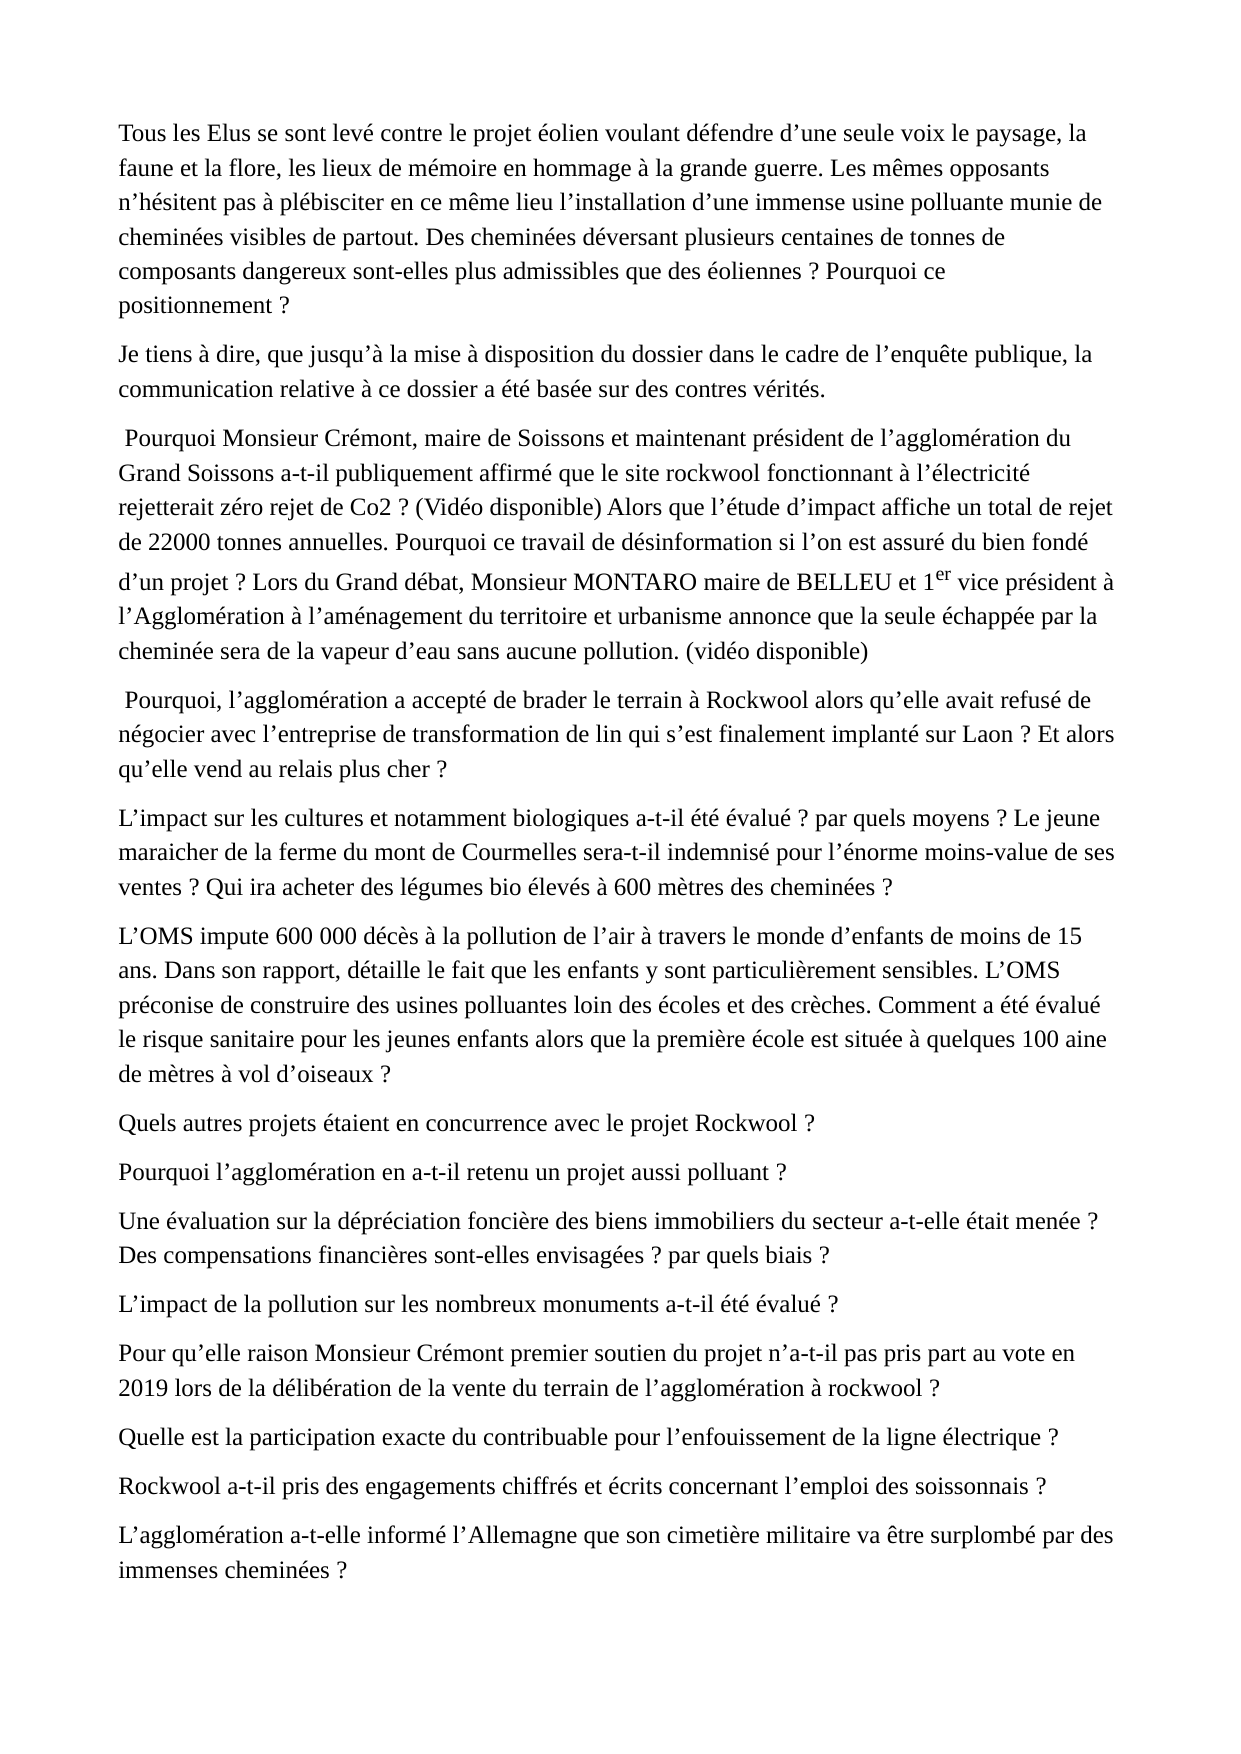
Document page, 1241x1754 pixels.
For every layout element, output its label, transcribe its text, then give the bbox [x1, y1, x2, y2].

text Pourquoi l’agglomération en a-t-il retenu un projet aussi polluant ? [118, 1157, 1122, 1186]
text Tous les Elus se sont levé contre le projet éolien voulant défendre d’une seule voix le paysage, la faune et la flore, les lieux de mémoire en hommage à la grande guerre. Les mêmes opposants n’hésitent pas à plébisciter en ce même lieu l’installation d’une immense usine polluante munie de cheminées visibles de partout. Des cheminées déversant plusieurs centaines de tonnes de composants dangereux sont-elles plus admissibles que des éoliennes ? Pourquoi ce positionnement ? [118, 118, 1122, 319]
text L’agglomération a-t-elle informé l’Allemagne que son cimetière militaire va être surplombé par des immenses cheminées ? [118, 1520, 1122, 1583]
text Quels autres projets étaient en concurrence avec le projet Rockwool ? [118, 1108, 1122, 1137]
text L’OMS impute 600 000 décès à la pollution de l’air à travers le monde d’enfants de moins de 15 ans. Dans son rapport, détaille le fait que les enfants y sont particulièrement sensibles. L’OMS préconise de construire des usines polluantes loin des écoles et des crèches. Comment a été évalué le risque sanitaire pour les jeunes enfants alors que la première école est située à quelques 100 aine de mètres à vol d’oiseaux ? [118, 921, 1122, 1087]
text Pourquoi, l’agglomération a accepté de brader le terrain à Rockwool alors qu’elle avait refusé de négocier avec l’entreprise de transformation de lin qui s’est finalement implanté sur Laon ? Et alors qu’elle vend au relais plus cher ? [118, 685, 1122, 782]
text Rockwool a-t-il pris des engagements chiffrés et écrits concernant l’emploi des soissonnais ? [118, 1471, 1122, 1500]
text Je tiens à dire, que jusqu’à la mise à disposition du dossier dans le cadre de l’enquête publique, la communication relative à ce dossier a été basée sur des contres vérités. [118, 339, 1122, 403]
text Quelle est la participation exacte du contribuable pour l’enfouissement de la ligne électrique ? [118, 1422, 1122, 1451]
text L’impact sur les cultures et notamment biologiques a-t-il été évalué ? par quels moyens ? Le jeune maraicher de la ferme du mont de Courmelles sera-t-il indemnisé pour l’énorme moins-value de ses ventes ? Qui ira acheter des légumes bio élevés à 600 mètres des cheminées ? [118, 803, 1122, 901]
text Pourquoi Monsieur Crémont, maire de Soissons et maintenant président de l’agglomération du Grand Soissons a-t-il publiquement affirmé que le site rockwool fonctionnant à l’électricité rejetterait zéro rejet de Co2 ? (Vidéo disponible) Alors que l’étude d’impact affiche un total de rejet de 22000 tonnes annuelles. Pourquoi ce travail de désinformation si l’on est assuré du bien fondé d’un projet ? Lors du Grand débat, Monsieur MONTARO maire de BELLEU et 1er vice président à l’Agglomération à l’aménagement du territoire et urbanisme annonce que la seule échappée par la cheminée sera de la vapeur d’eau sans aucune pollution. (vidéo disponible) [118, 423, 1122, 664]
text Une évaluation sur la dépréciation foncière des biens immobiliers du secteur a-t-elle était menée ? Des compensations financières sont-elles envisagées ? par quels biais ? [118, 1206, 1122, 1269]
text Pour qu’elle raison Monsieur Crémont premier soutien du projet n’a-t-il pas pris part au vote en 2019 lors de la délibération de la vente du terrain de l’agglomération à rockwool ? [118, 1338, 1122, 1402]
text L’impact de la pollution sur les nombreux monuments a-t-il été évalué ? [118, 1289, 1122, 1318]
